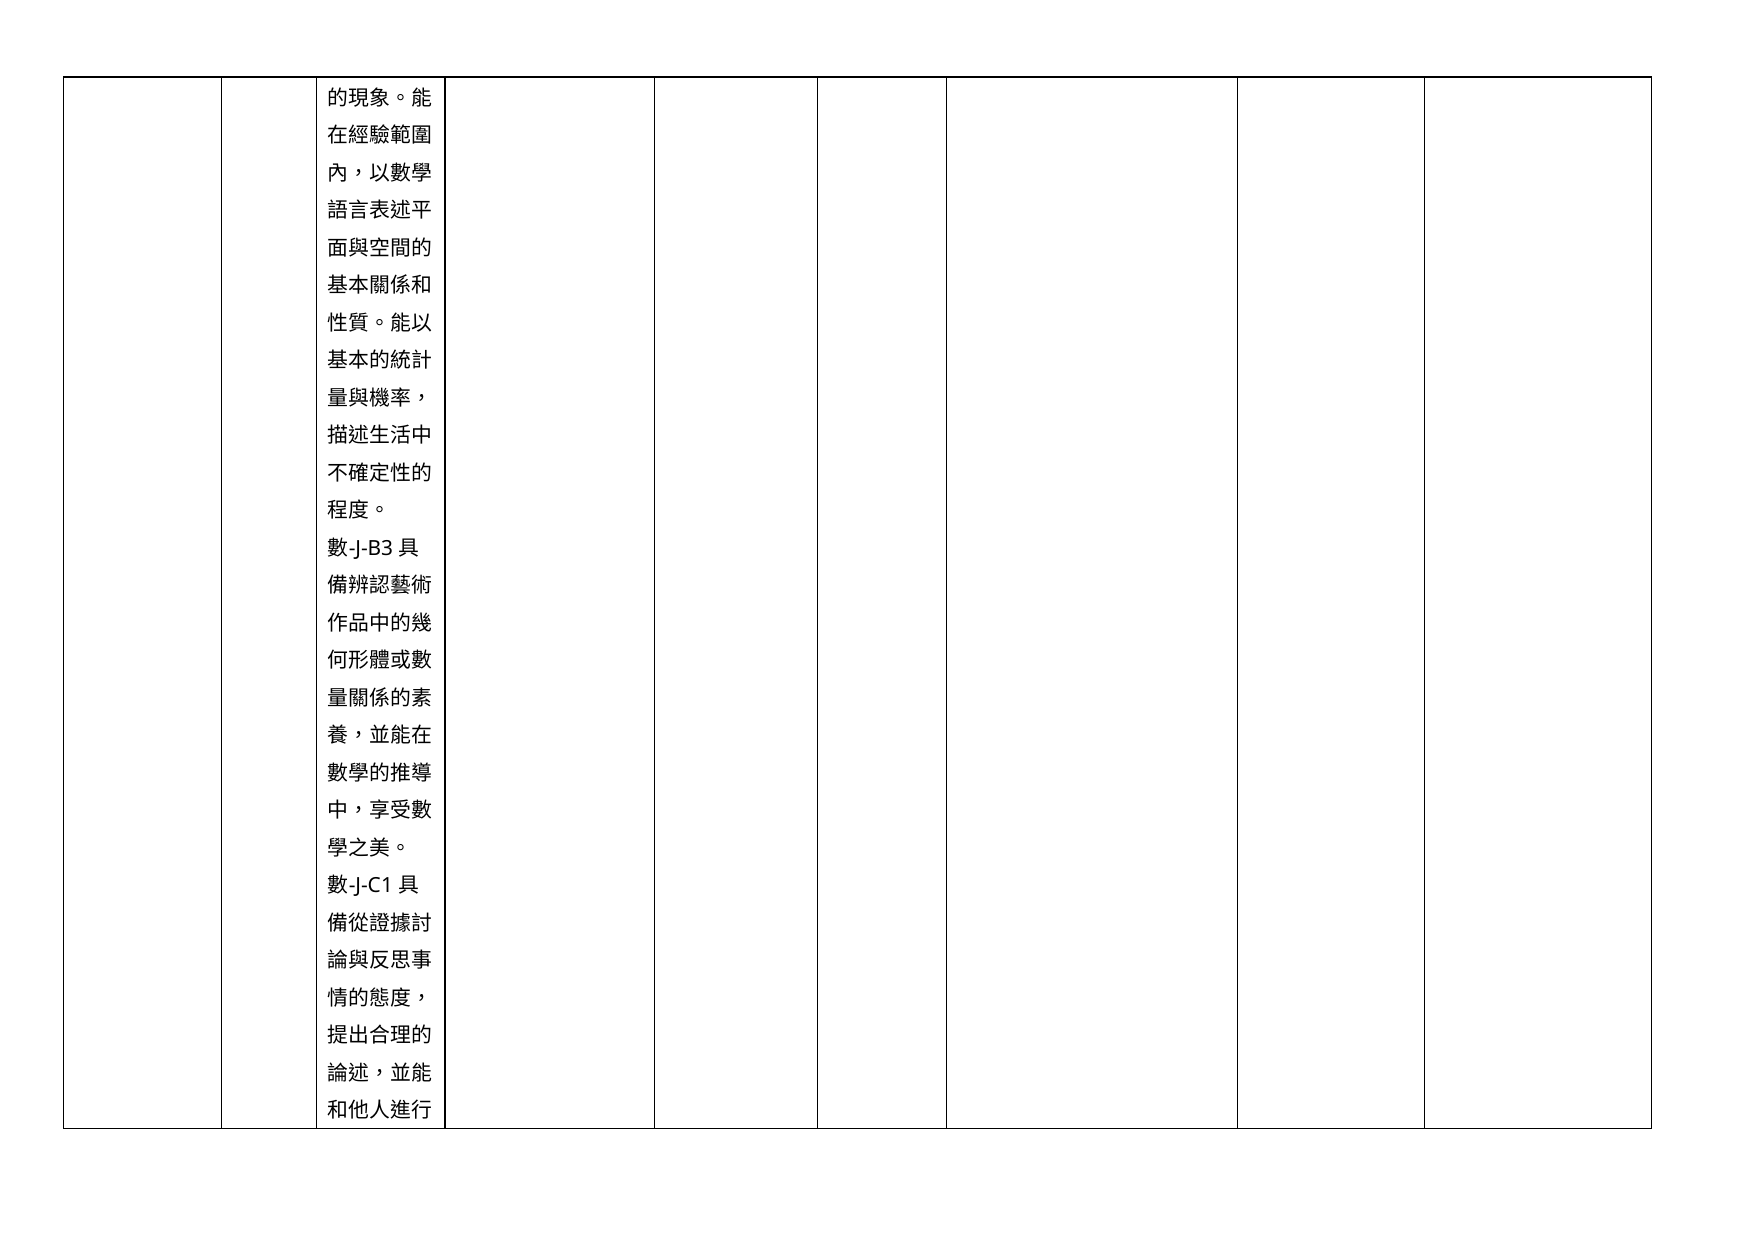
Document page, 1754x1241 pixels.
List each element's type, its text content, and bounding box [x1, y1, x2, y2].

table_cell [655, 78, 817, 1127]
table_cell [446, 78, 654, 1127]
table_cell [1238, 78, 1424, 1127]
table_cell [947, 78, 1237, 1127]
table_cell [222, 78, 316, 1127]
table_cell [64, 78, 221, 1127]
table_cell [1425, 78, 1651, 1127]
table_cell 的現象。能在經驗範圍內，以數學語言表述平面與空間的基本關係和性質。能以基本的統計量與機率，描述生活中不確定性的程度。 數-J-B3 具備辨認藝術作品中的幾何形體或數量關係的素養，並能在數學的推導中，享受數學之美。 數-J-C1 具備從證據討論與反思事情的態度，提出合理的論述，並能和他人進行 [317, 78, 444, 1127]
table_cell [818, 78, 946, 1127]
